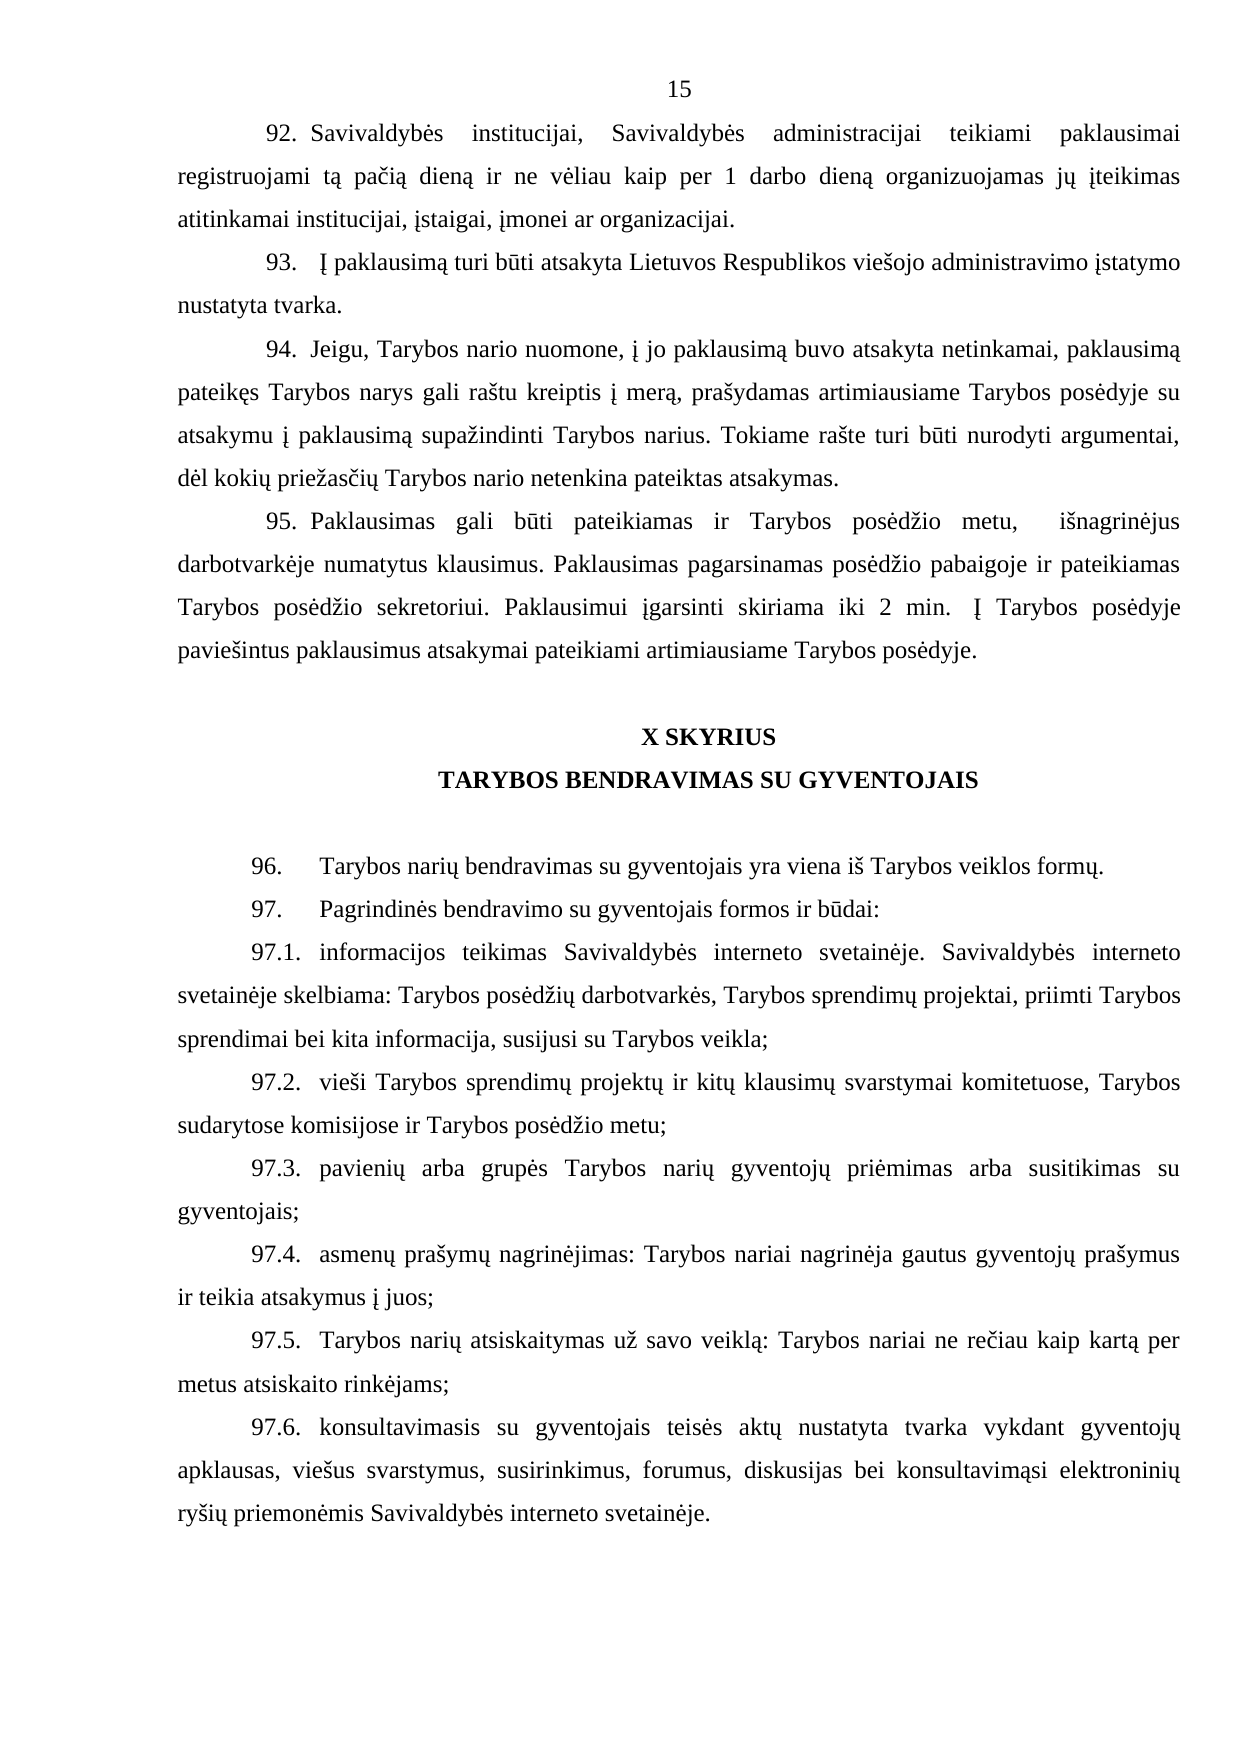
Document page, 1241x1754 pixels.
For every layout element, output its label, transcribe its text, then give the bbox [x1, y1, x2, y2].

text 97.2. vieši Tarybos sprendimų projektų ir kitų klausimų svarstymai komitetuose, Tarybos sudarytose komisijose ir Tarybos posėdžio metu; [177, 1067, 1181, 1139]
text 97.5. Tarybos narių atsiskaitymas už savo veiklą: Tarybos nariai ne rečiau kaip kartą per metus atsiskaito rinkėjams; [177, 1326, 1181, 1397]
text 97.3. pavienių arba grupės Tarybos narių gyventojų priėmimas arba susitikimas su gyventojais; [177, 1153, 1181, 1225]
text 97.1. informacijos teikimas Savivaldybės interneto svetainėje. Savivaldybės interneto svetainėje skelbiama: Tarybos posėdžių darbotvarkės, Tarybos sprendimų projektai, priimti Tarybos sprendimai bei kita informacija, susijusi su Tarybos veikla; [177, 937, 1181, 1052]
text 97.6. konsultavimasis su gyventojais teisės aktų nustatyta tvarka vykdant gyventojų apklausas, viešus svarstymus, susirinkimus, forumus, diskusijas bei konsultavimąsi elektroninių ryšių priemonėmis Savivaldybės interneto svetainėje. [177, 1412, 1181, 1527]
text 92. Savivaldybės institucijai, Savivaldybės administracijai teikiami paklausimai registruojami tą pačią dieną ir ne vėliau kaip per 1 darbo dieną organizuojamas jų įteikimas atitinkamai institucijai, įstaigai, įmonei ar organizacijai. [177, 118, 1181, 233]
text 96. Tarybos narių bendravimas su gyventojais yra viena iš Tarybos veiklos formų. [177, 851, 1181, 880]
text 97.4. asmenų prašymų nagrinėjimas: Tarybos nariai nagrinėja gautus gyventojų prašymus ir teikia atsakymus į juos; [177, 1239, 1181, 1311]
text 95. Paklausimas gali būti pateikiamas ir Tarybos posėdžio metu, išnagrinėjus darbotvarkėje numatytus klausimus. Paklausimas pagarsinamas posėdžio pabaigoje ir pateikiamas Tarybos posėdžio sekretoriui. Paklausimui įgarsinti skiriama iki 2 min. Į Tarybos posėdyje paviešintus paklausimus atsakymai pateikiami artimiausiame Tarybos posėdyje. [177, 506, 1181, 664]
text 94. Jeigu, Tarybos nario nuomone, į jo paklausimą buvo atsakyta netinkamai, paklausimą pateikęs Tarybos narys gali raštu kreiptis į merą, prašydamas artimiausiame Tarybos posėdyje su atsakymu į paklausimą supažindinti Tarybos narius. Tokiame rašte turi būti nurodyti argumentai, dėl kokių priežasčių Tarybos nario netenkina pateiktas atsakymas. [177, 334, 1181, 492]
text 97. Pagrindinės bendravimo su gyventojais formos ir būdai: [177, 894, 1181, 923]
text 93. Į paklausimą turi būti atsakyta Lietuvos Respublikos viešojo administravimo įstatymo nustatyta tvarka. [177, 247, 1181, 319]
text X SKYRIUS [177, 722, 1181, 751]
text TARYBOS BENDRAVIMAS SU GYVENTOJAIS [177, 765, 1181, 794]
